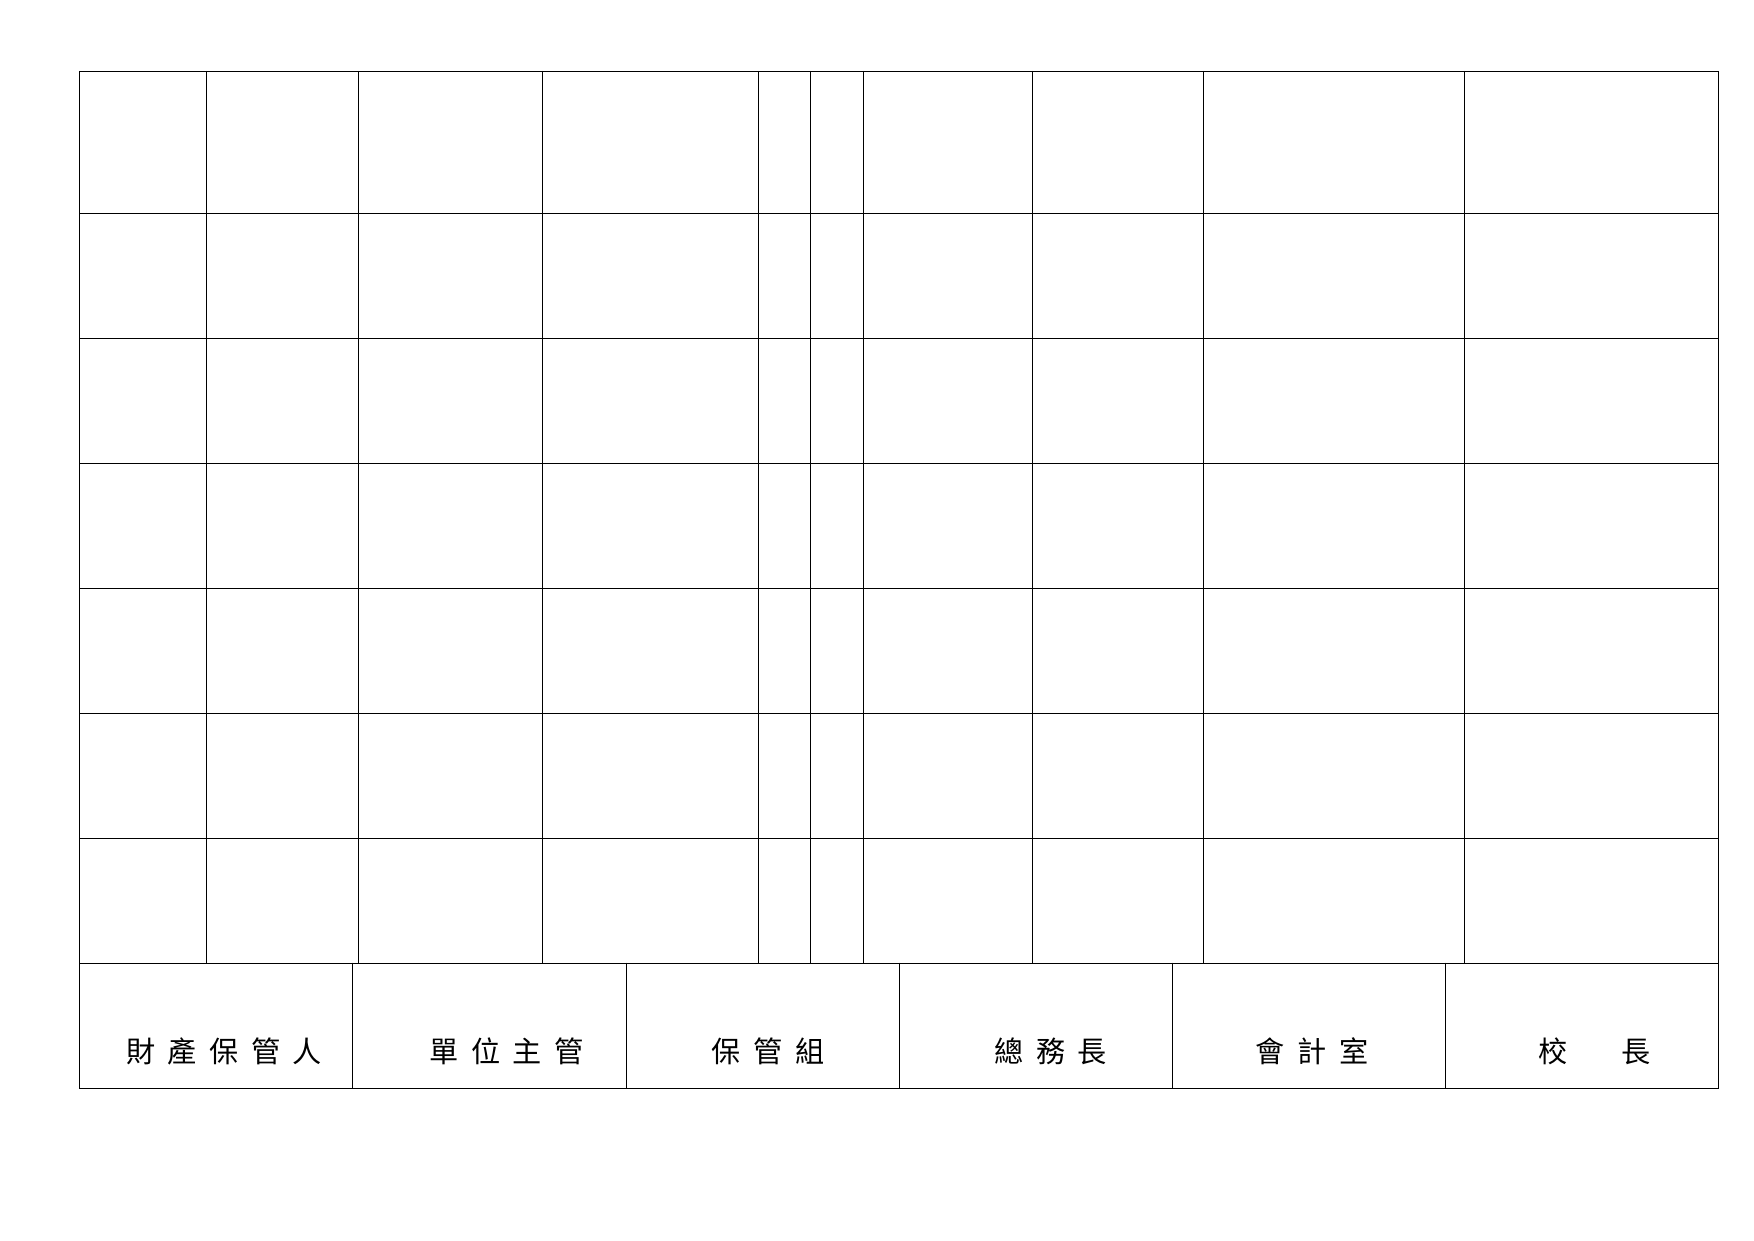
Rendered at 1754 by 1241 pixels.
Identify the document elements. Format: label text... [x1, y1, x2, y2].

table_cell [811, 72, 863, 212]
table_cell [1204, 714, 1464, 837]
table_cell [1033, 464, 1203, 587]
table_cell [1033, 714, 1203, 837]
table_cell [543, 464, 758, 587]
table_cell [359, 464, 542, 587]
table_cell [864, 214, 1032, 337]
table_cell [864, 339, 1032, 462]
table_cell [1204, 72, 1464, 212]
table_cell [207, 839, 358, 962]
table_cell [80, 214, 206, 337]
table_cell [207, 339, 358, 462]
table_cell 校 長 [1446, 964, 1718, 1087]
table_cell [207, 589, 358, 712]
table_cell [1033, 839, 1203, 962]
table_cell [80, 339, 206, 462]
table_cell [811, 589, 863, 712]
table_cell [543, 839, 758, 962]
table_cell 單位主管 [353, 964, 626, 1087]
table_cell [811, 214, 863, 337]
table_cell [811, 714, 863, 837]
table_cell [1465, 72, 1718, 212]
table_cell 財產保管人 [80, 964, 352, 1087]
table_cell [864, 72, 1032, 212]
table_cell [543, 214, 758, 337]
table_cell [1465, 589, 1718, 712]
table_cell [864, 589, 1032, 712]
table_cell [1465, 464, 1718, 587]
table_cell [207, 214, 358, 337]
table_cell [543, 72, 758, 212]
table_cell [207, 464, 358, 587]
table_cell [1465, 714, 1718, 837]
table_cell [359, 714, 542, 837]
table_cell [543, 714, 758, 837]
table_cell [811, 839, 863, 962]
table_cell [207, 714, 358, 837]
table_cell [543, 589, 758, 712]
table_cell 保管組 [627, 964, 899, 1087]
table_cell [80, 714, 206, 837]
table_cell [80, 589, 206, 712]
table_cell [864, 464, 1032, 587]
table_cell [359, 339, 542, 462]
table_cell [1204, 339, 1464, 462]
table_cell [1033, 214, 1203, 337]
table_cell [811, 464, 863, 587]
table_cell [207, 72, 358, 212]
table_cell [543, 339, 758, 462]
table_cell [1465, 214, 1718, 337]
table_cell [80, 839, 206, 962]
table_cell [1033, 72, 1203, 212]
table_cell [1204, 839, 1464, 962]
table_cell [1204, 589, 1464, 712]
table_cell [759, 72, 810, 212]
table_cell [759, 214, 810, 337]
table_cell [759, 839, 810, 962]
table_cell [1204, 464, 1464, 587]
table_cell [1465, 839, 1718, 962]
table_cell [1204, 214, 1464, 337]
table_cell [759, 339, 810, 462]
table_cell [359, 214, 542, 337]
table_cell [359, 839, 542, 962]
table_cell [1465, 339, 1718, 462]
table_cell [864, 714, 1032, 837]
table_cell [759, 464, 810, 587]
table_cell [80, 464, 206, 587]
table_cell [359, 589, 542, 712]
table_cell [864, 839, 1032, 962]
table_cell [359, 72, 542, 212]
table_cell 總務長 [900, 964, 1172, 1087]
table_cell 會計室 [1173, 964, 1445, 1087]
table_cell [759, 714, 810, 837]
table_cell [80, 72, 206, 212]
table_cell [759, 589, 810, 712]
table_cell [1033, 589, 1203, 712]
table_cell [1033, 339, 1203, 462]
table_cell [811, 339, 863, 462]
